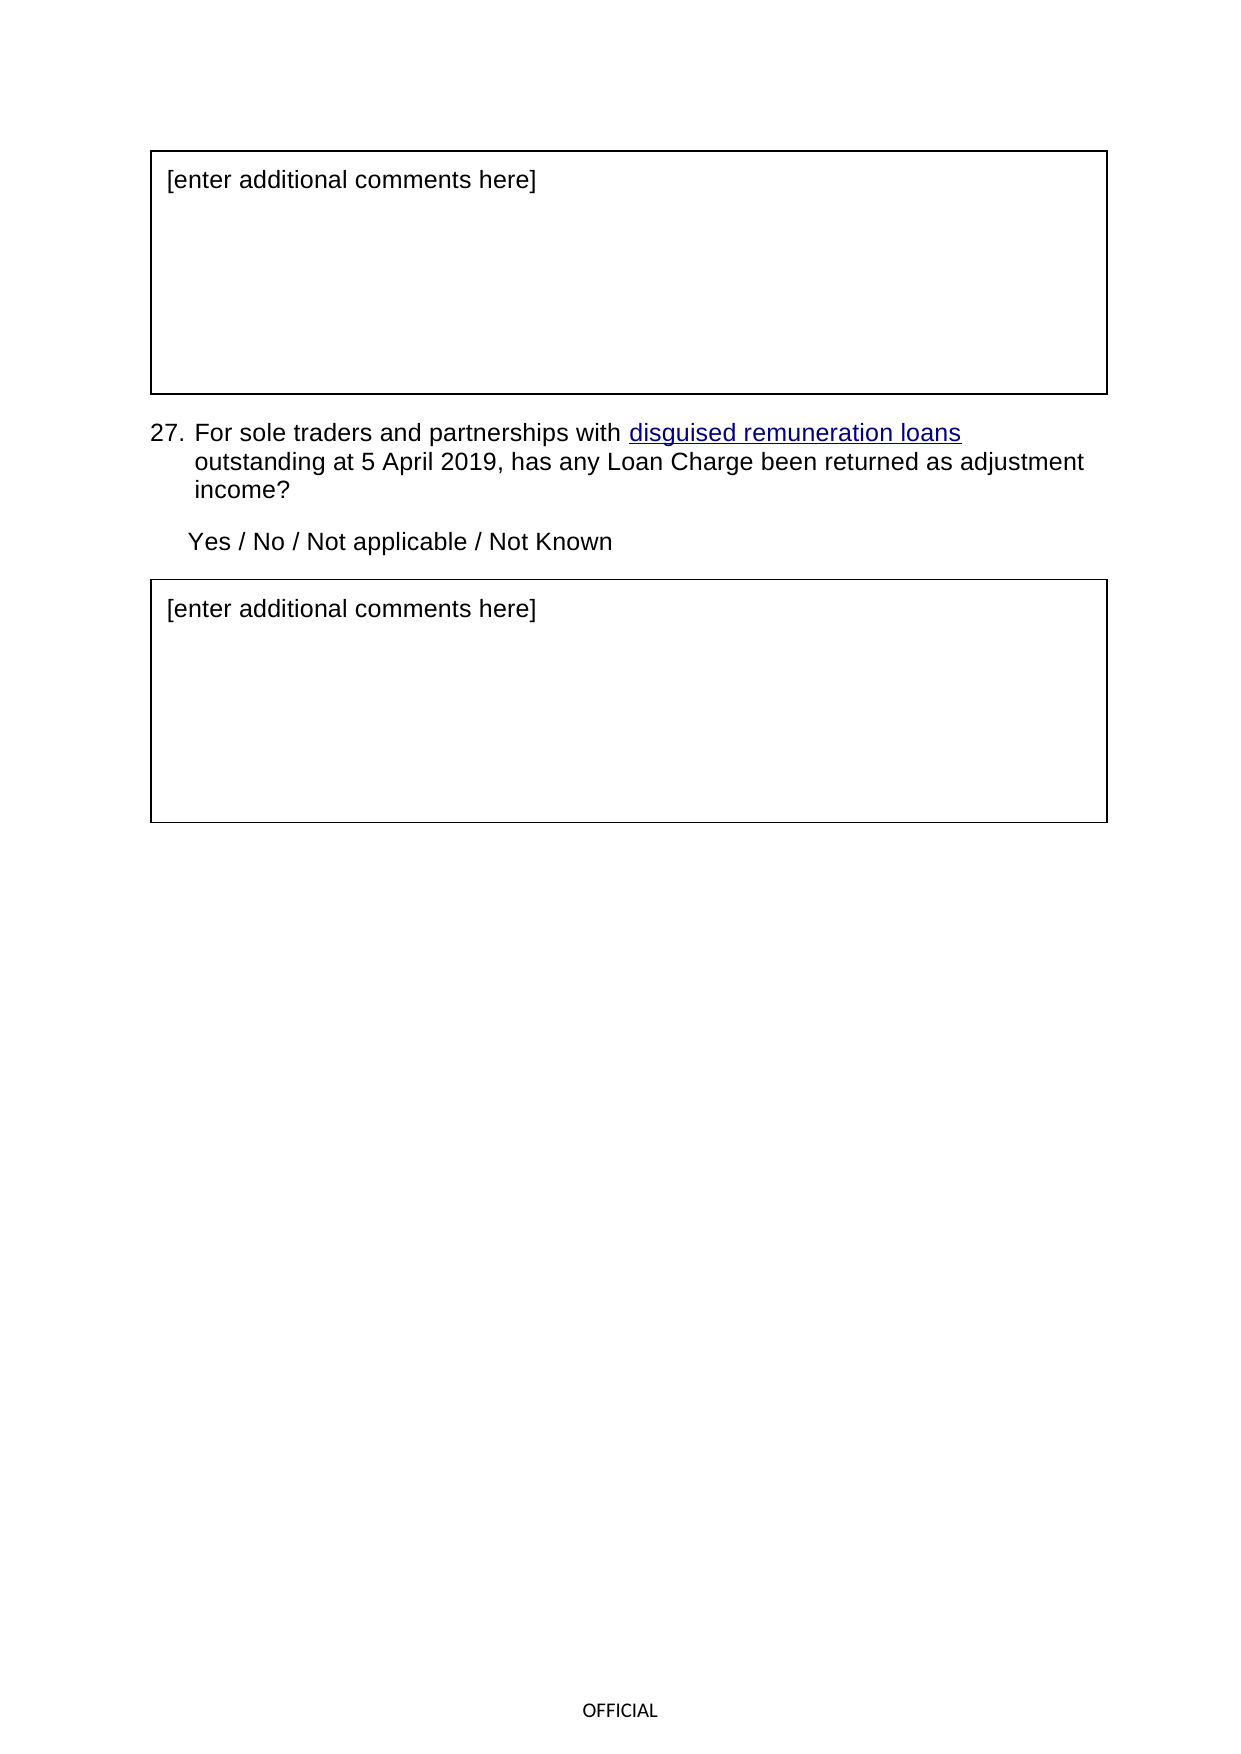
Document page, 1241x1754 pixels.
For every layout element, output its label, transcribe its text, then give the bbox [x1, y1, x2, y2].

text [enter additional comments here] [167, 165, 1087, 194]
subtitle For sole traders and partnerships with disguised remuneration loans outstanding at 5 April 2019, has any Loan Charge been returned as adjustment income? [150, 418, 1090, 504]
subtitle Yes / No / Not applicable / Not Known [187, 527, 1090, 556]
text [enter additional comments here] [167, 594, 1087, 623]
